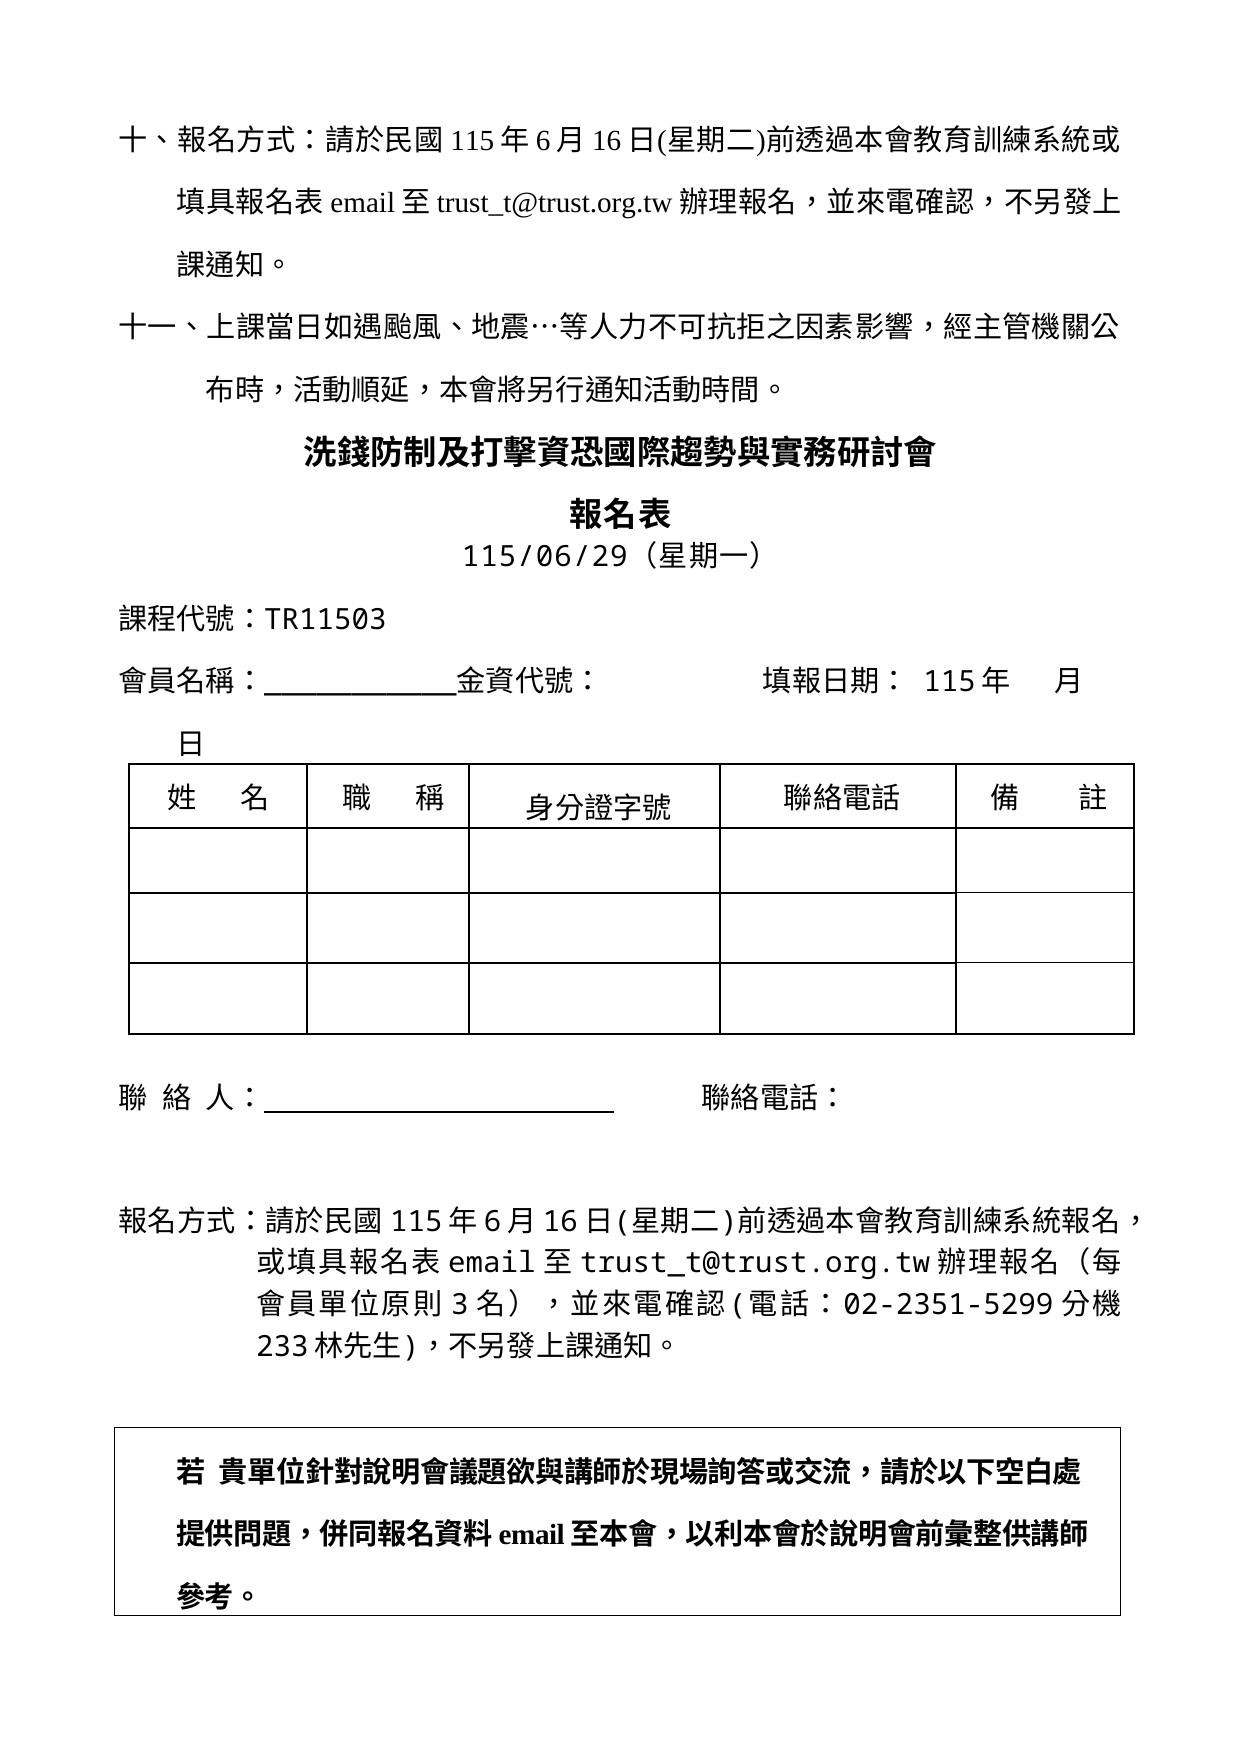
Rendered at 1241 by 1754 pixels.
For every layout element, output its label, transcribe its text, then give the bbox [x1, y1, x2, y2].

table_cell [721, 829, 955, 892]
table_cell [957, 893, 1133, 962]
table_header 聯絡電話 [721, 765, 955, 827]
text 十一、上課當日如遇颱風、地震…等人力不可抗拒之因素影響，經主管機關公布時，活動順延，本會將另行通知活動時間。 [118, 283, 1122, 408]
text 十、報名方式：請於民國115年6月16日(星期二)前透過本會教育訓練系統或填具報名表email至trust_t@trust.org.tw辦理報名，並來電確認，不另發上課通知。 [118, 96, 1122, 283]
text 課程代號：TR11503 [118, 575, 1122, 637]
text 報名表 [118, 471, 1122, 533]
table_cell [721, 964, 955, 1033]
table_cell [470, 894, 719, 962]
text 聯 絡 人： 聯絡電話： [118, 1054, 1122, 1116]
table_header 若 貴單位針對說明會議題欲與講師於現場詢答或交流，請於以下空白處提供問題，併同報名資料email至本會，以利本會於說明會前彙整供講師參考。 [115, 1428, 1120, 1615]
table_cell [130, 964, 306, 1033]
table_cell [130, 894, 306, 962]
table_header 備 註 [957, 765, 1133, 827]
table_header 姓 名 [130, 765, 306, 827]
table_cell [957, 829, 1133, 892]
text 會員名稱：___________金資代號： 填報日期： 115年 月 日 [118, 637, 1122, 762]
table_header 身分證字號 [470, 765, 719, 827]
subtitle 115/06/29（星期一） [118, 533, 1122, 575]
table_header 職 稱 [308, 765, 468, 827]
text 報名方式：請於民國115年6月16日(星期二)前透過本會教育訓練系統報名，或填具報名表email至trust_t@trust.org.tw辦理報名（每會員單位原則3名），並來電確認(電話：02-2351-5299分機233林先生)，不另發上課通知。 [118, 1198, 1122, 1364]
table_cell [308, 829, 468, 892]
table_cell [957, 963, 1133, 1033]
table_cell [721, 894, 955, 962]
table_cell [470, 964, 719, 1033]
table_cell [308, 964, 468, 1033]
table_cell [470, 829, 719, 892]
table_cell [130, 829, 306, 892]
table_cell [308, 894, 468, 962]
text 洗錢防制及打擊資恐國際趨勢與實務研討會 [118, 408, 1122, 471]
